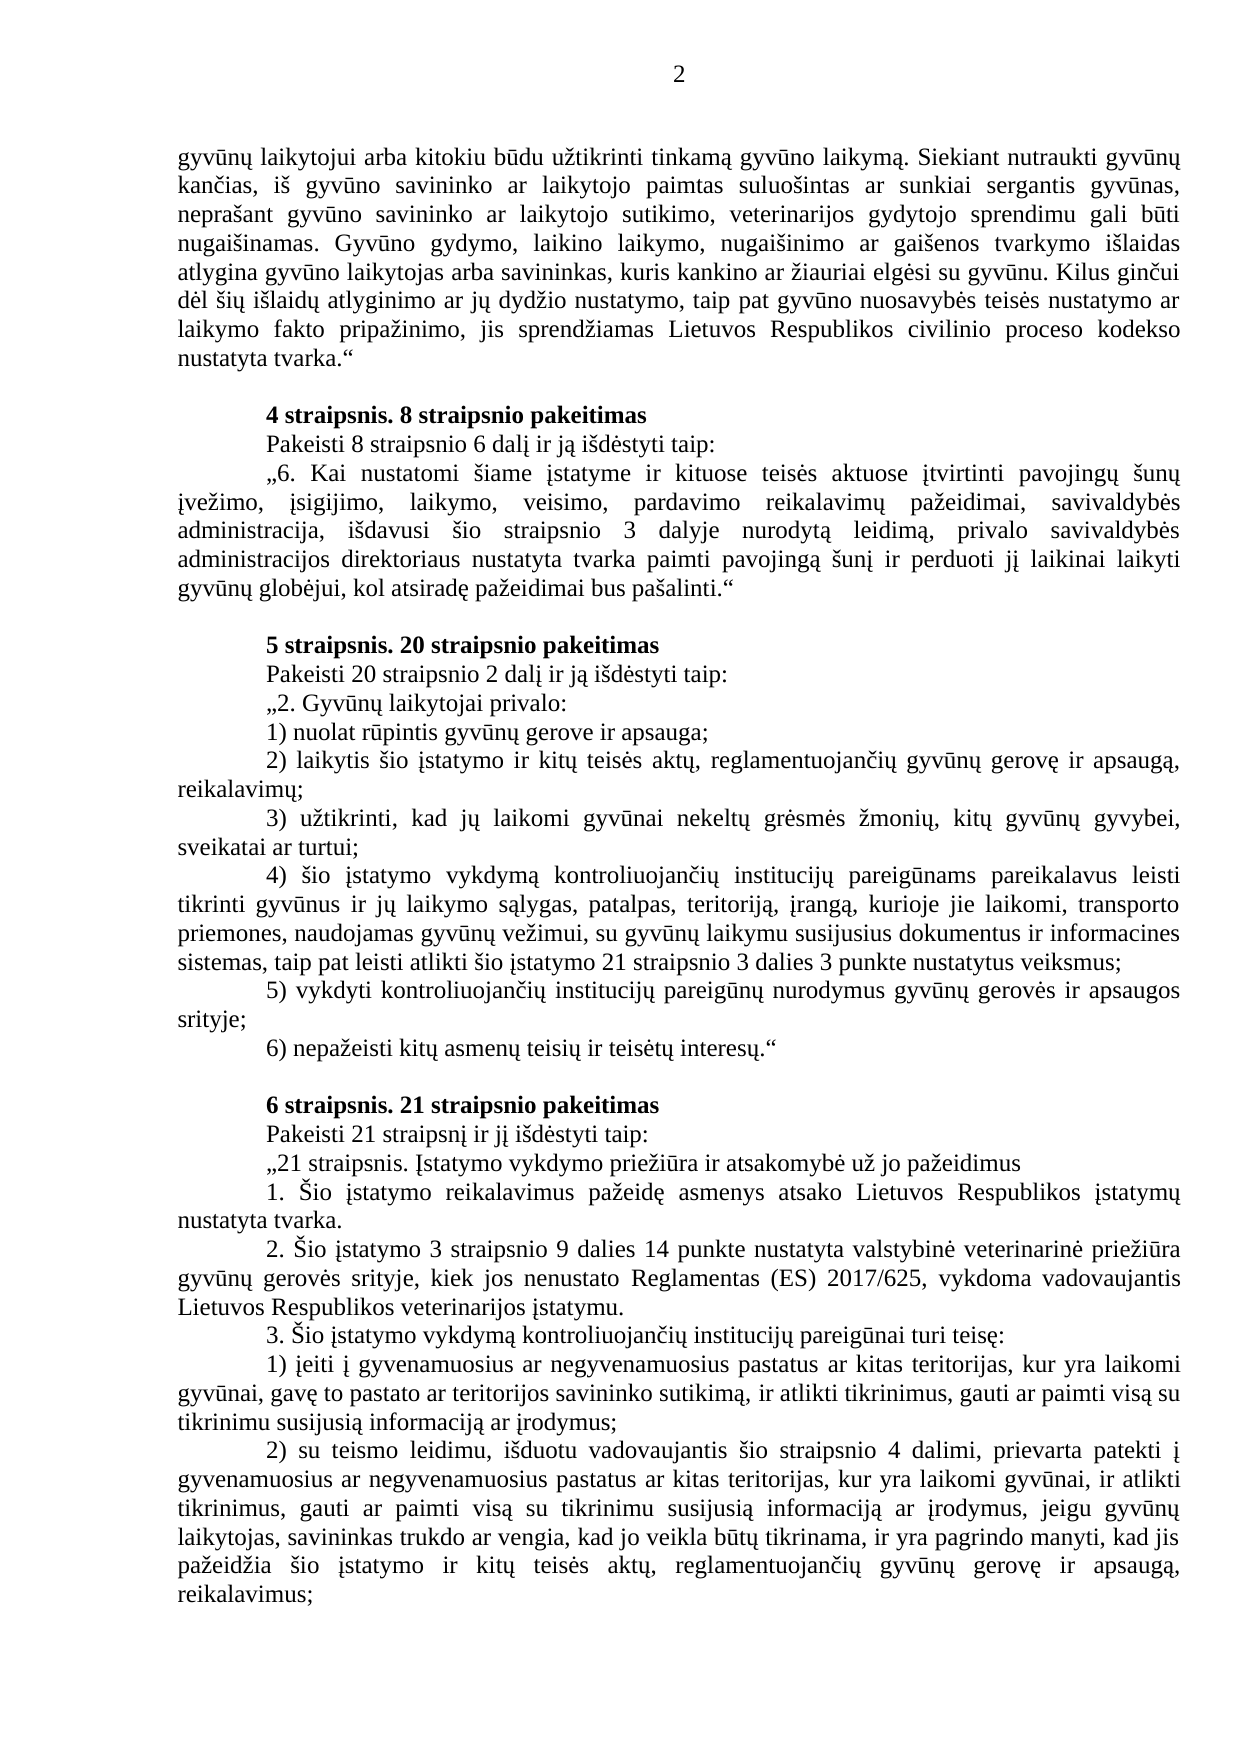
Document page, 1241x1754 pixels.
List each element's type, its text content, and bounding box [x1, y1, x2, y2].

text 1. Šio įstatymo reikalavimus pažeidę asmenys atsako Lietuvos Respublikos įstatymų nustatyta tvarka. [177, 1177, 1181, 1234]
text 4) šio įstatymo vykdymą kontroliuojančių institucijų pareigūnams pareikalavus leisti tikrinti gyvūnus ir jų laikymo sąlygas, patalpas, teritoriją, įrangą, kurioje jie laikomi, transporto priemones, naudojamas gyvūnų vežimui, su gyvūnų laikymu susijusius dokumentus ir informacines sistemas, taip pat leisti atlikti šio įstatymo 21 straipsnio 3 dalies 3 punkte nustatytus veiksmus; [177, 860, 1181, 975]
text 2) laikytis šio įstatymo ir kitų teisės aktų, reglamentuojančių gyvūnų gerovę ir apsaugą, reikalavimų; [177, 745, 1181, 803]
text 3) užtikrinti, kad jų laikomi gyvūnai nekeltų grėsmės žmonių, kitų gyvūnų gyvybei, sveikatai ar turtui; [177, 803, 1181, 860]
text 6) nepažeisti kitų asmenų teisių ir teisėtų interesų.“ [177, 1033, 1181, 1062]
text „2. Gyvūnų laikytojai privalo: [177, 688, 1181, 717]
text Pakeisti 20 straipsnio 2 dalį ir ją išdėstyti taip: [177, 659, 1181, 688]
text 3. Šio įstatymo vykdymą kontroliuojančių institucijų pareigūnai turi teisę: [177, 1320, 1181, 1349]
text Pakeisti 8 straipsnio 6 dalį ir ją išdėstyti taip: [177, 429, 1181, 458]
text 1) įeiti į gyvenamuosius ar negyvenamuosius pastatus ar kitas teritorijas, kur yra laikomi gyvūnai, gavę to pastato ar teritorijos savininko sutikimą, ir atlikti tikrinimus, gauti ar paimti visą su tikrinimu susijusią informaciją ar įrodymus; [177, 1349, 1181, 1435]
text 2) su teismo leidimu, išduotu vadovaujantis šio straipsnio 4 dalimi, prievarta patekti į gyvenamuosius ar negyvenamuosius pastatus ar kitas teritorijas, kur yra laikomi gyvūnai, ir atlikti tikrinimus, gauti ar paimti visą su tikrinimu susijusią informaciją ar įrodymus, jeigu gyvūnų laikytojas, savininkas trukdo ar vengia, kad jo veikla būtų tikrinama, ir yra pagrindo manyti, kad jis pažeidžia šio įstatymo ir kitų teisės aktų, reglamentuojančių gyvūnų gerovę ir apsaugą, reikalavimus; [177, 1435, 1181, 1608]
text gyvūnų laikytojui arba kitokiu būdu užtikrinti tinkamą gyvūno laikymą. Siekiant nutraukti gyvūnų kančias, iš gyvūno savininko ar laikytojo paimtas suluošintas ar sunkiai sergantis gyvūnas, neprašant gyvūno savininko ar laikytojo sutikimo, veterinarijos gydytojo sprendimu gali būti nugaišinamas. Gyvūno gydymo, laikino laikymo, nugaišinimo ar gaišenos tvarkymo išlaidas atlygina gyvūno laikytojas arba savininkas, kuris kankino ar žiauriai elgėsi su gyvūnu. Kilus ginčui dėl šių išlaidų atlyginimo ar jų dydžio nustatymo, taip pat gyvūno nuosavybės teisės nustatymo ar laikymo fakto pripažinimo, jis sprendžiamas Lietuvos Respublikos civilinio proceso kodekso nustatyta tvarka.“ [177, 142, 1181, 372]
text 6 straipsnis. 21 straipsnio pakeitimas [177, 1090, 1181, 1119]
text 5) vykdyti kontroliuojančių institucijų pareigūnų nurodymus gyvūnų gerovės ir apsaugos srityje; [177, 975, 1181, 1033]
text „21 straipsnis. Įstatymo vykdymo priežiūra ir atsakomybė už jo pažeidimus [177, 1148, 1181, 1177]
text Pakeisti 21 straipsnį ir jį išdėstyti taip: [177, 1119, 1181, 1148]
text 5 straipsnis. 20 straipsnio pakeitimas [177, 630, 1181, 659]
text „6. Kai nustatomi šiame įstatyme ir kituose teisės aktuose įtvirtinti pavojingų šunų įvežimo, įsigijimo, laikymo, veisimo, pardavimo reikalavimų pažeidimai, savivaldybės administracija, išdavusi šio straipsnio 3 dalyje nurodytą leidimą, privalo savivaldybės administracijos direktoriaus nustatyta tvarka paimti pavojingą šunį ir perduoti jį laikinai laikyti gyvūnų globėjui, kol atsiradę pažeidimai bus pašalinti.“ [177, 458, 1181, 602]
text 2. Šio įstatymo 3 straipsnio 9 dalies 14 punkte nustatyta valstybinė veterinarinė priežiūra gyvūnų gerovės srityje, kiek jos nenustato Reglamentas (ES) 2017/625, vykdoma vadovaujantis Lietuvos Respublikos veterinarijos įstatymu. [177, 1234, 1181, 1320]
text 4 straipsnis. 8 straipsnio pakeitimas [177, 400, 1181, 429]
text 1) nuolat rūpintis gyvūnų gerove ir apsauga; [177, 717, 1181, 745]
